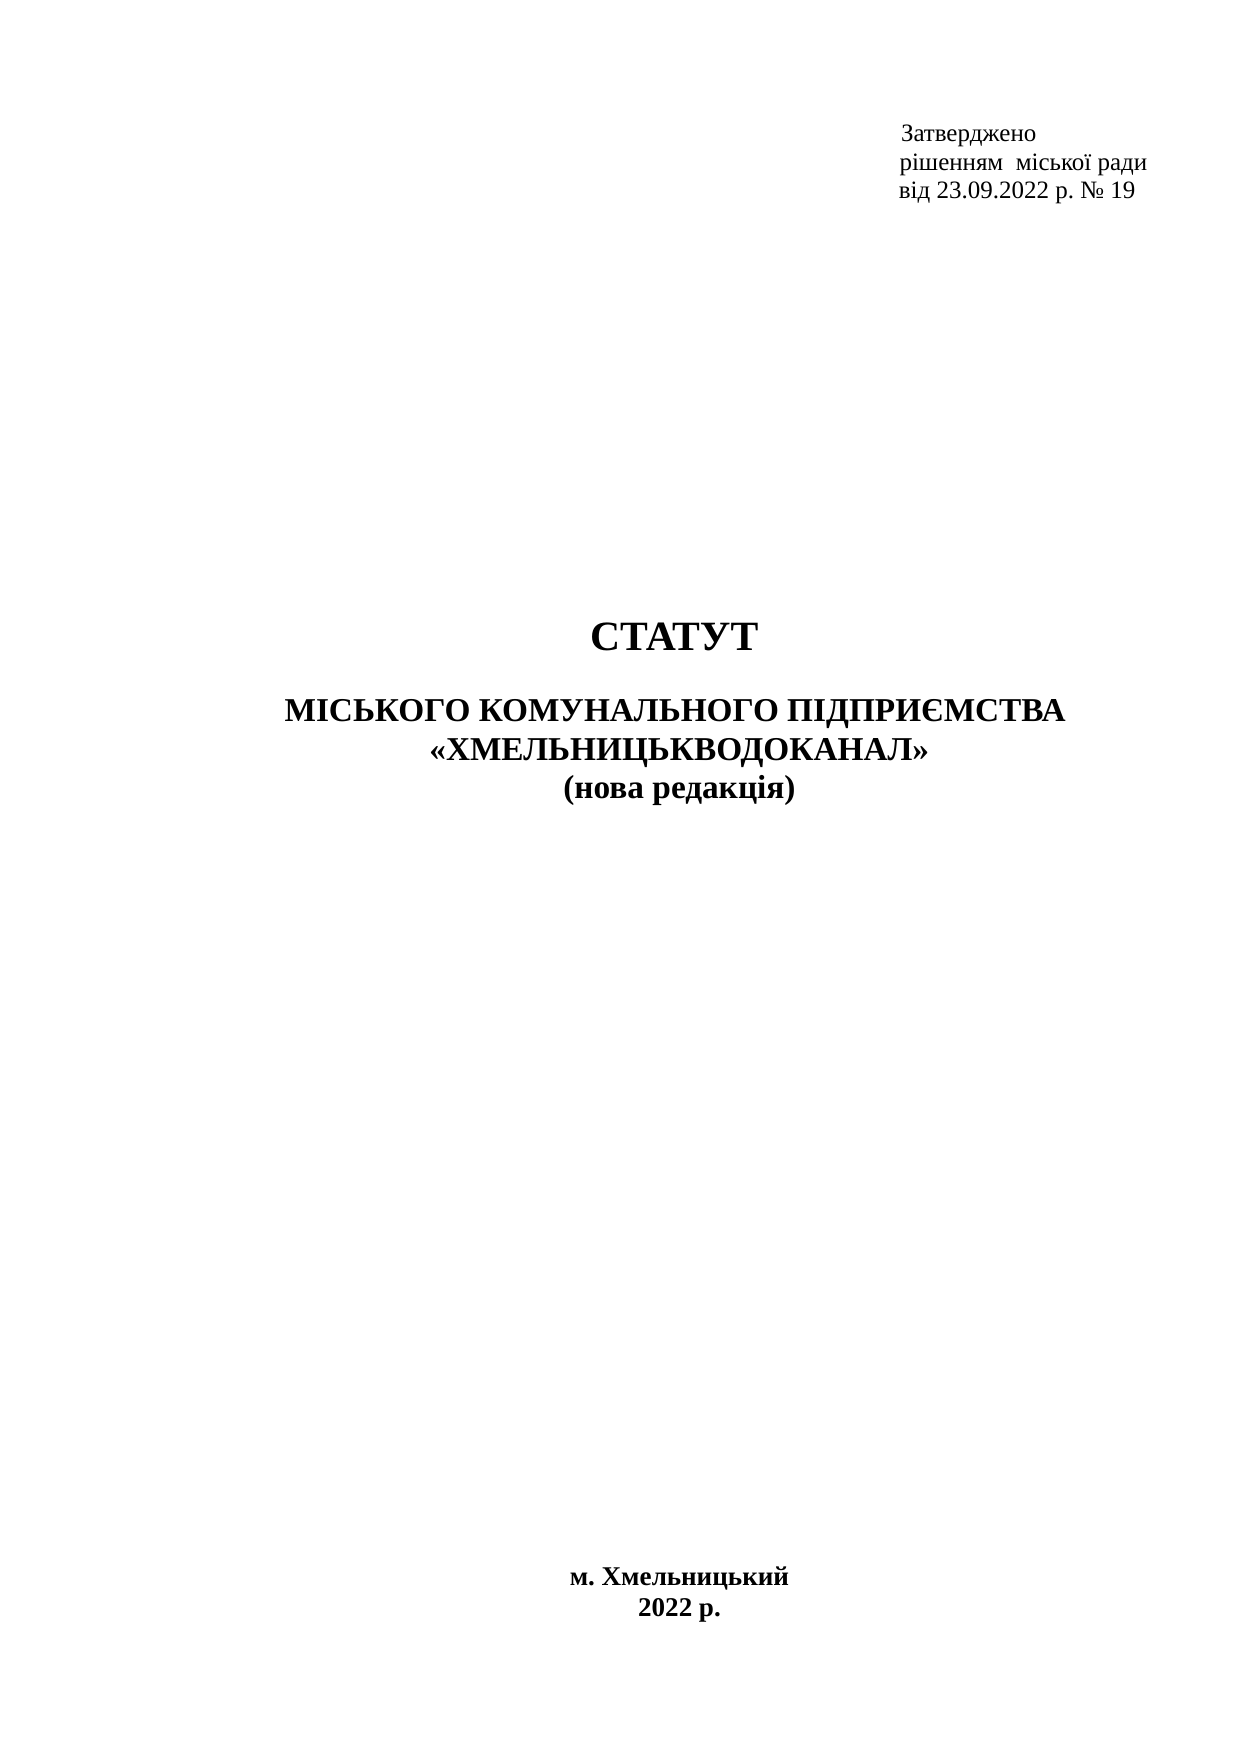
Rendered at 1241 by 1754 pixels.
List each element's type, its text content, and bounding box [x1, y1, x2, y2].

text рішенням міської ради від 23.09.2022 р. № 19 [177, 147, 1181, 238]
text м. Хмельницький [177, 1560, 1181, 1592]
text СТАТУТ [177, 612, 1181, 659]
text МІСЬКОГО КОМУНАЛЬНОГО ПІДПРИЄМСТВА [177, 691, 1181, 729]
text 2022 р. [177, 1592, 1181, 1623]
text (нова редакція) [177, 767, 1181, 806]
text Затверджено [172, 118, 1181, 147]
text «ХМЕЛЬНИЦЬКВОДОКАНАЛ» [177, 729, 1181, 767]
